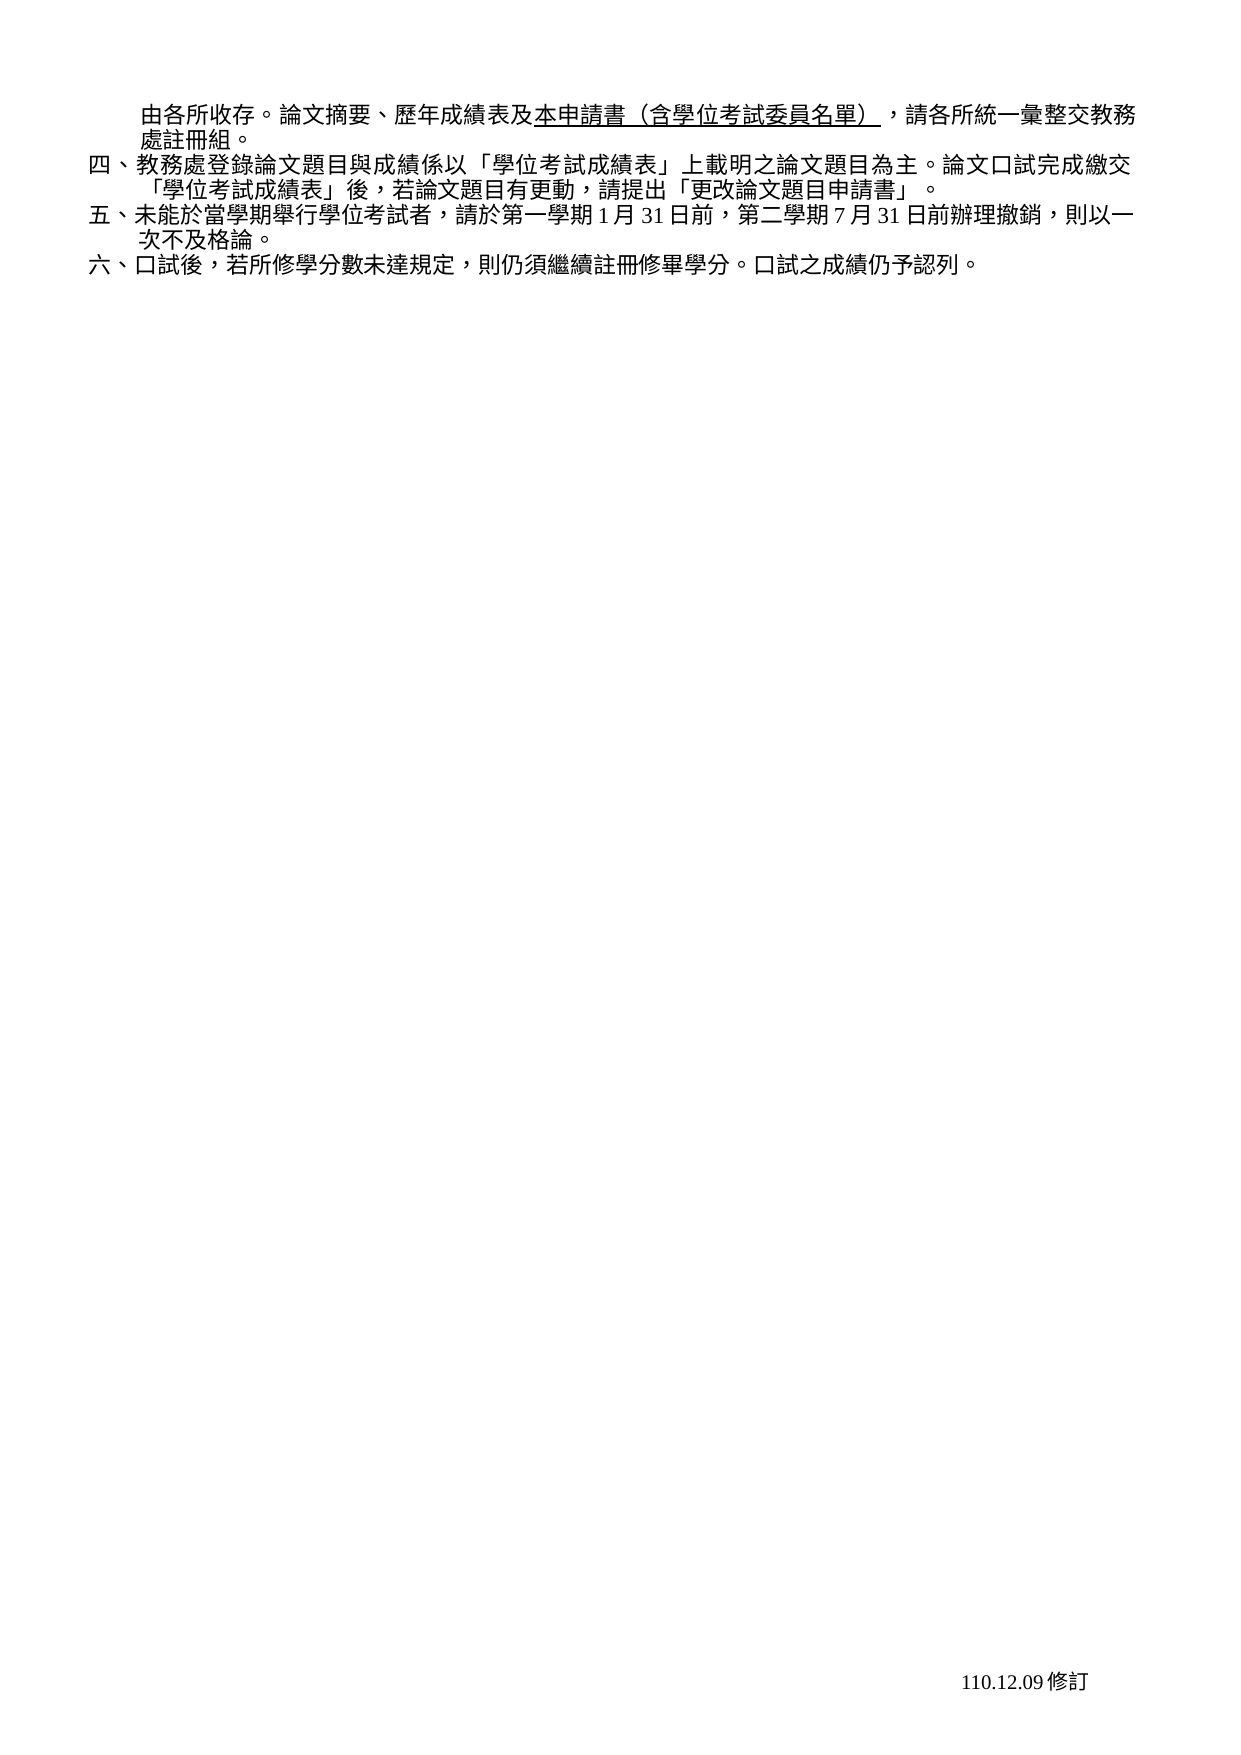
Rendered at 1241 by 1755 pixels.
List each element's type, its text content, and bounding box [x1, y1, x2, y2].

text 由各所收存。論文摘要、歷年成績表及本申請書（含學位考試委員名單），請各所統一彙整交教務處註冊組。 [90, 103, 1137, 153]
text 六、口試後，若所修學分數未達規定，則仍須繼續註冊修畢學分。口試之成績仍予認列。 [89, 253, 1152, 278]
text 四、教務處登錄論文題目與成績係以「學位考試成績表」上載明之論文題目為主。論文口試完成繳交「學位考試成績表」後，若論文題目有更動，請提出「更改論文題目申請書」。 [89, 153, 1136, 203]
text 五、未能於當學期舉行學位考試者，請於第一學期1月31日前，第二學期7月31日前辦理撤銷，則以一次不及格論。 [89, 203, 1134, 253]
